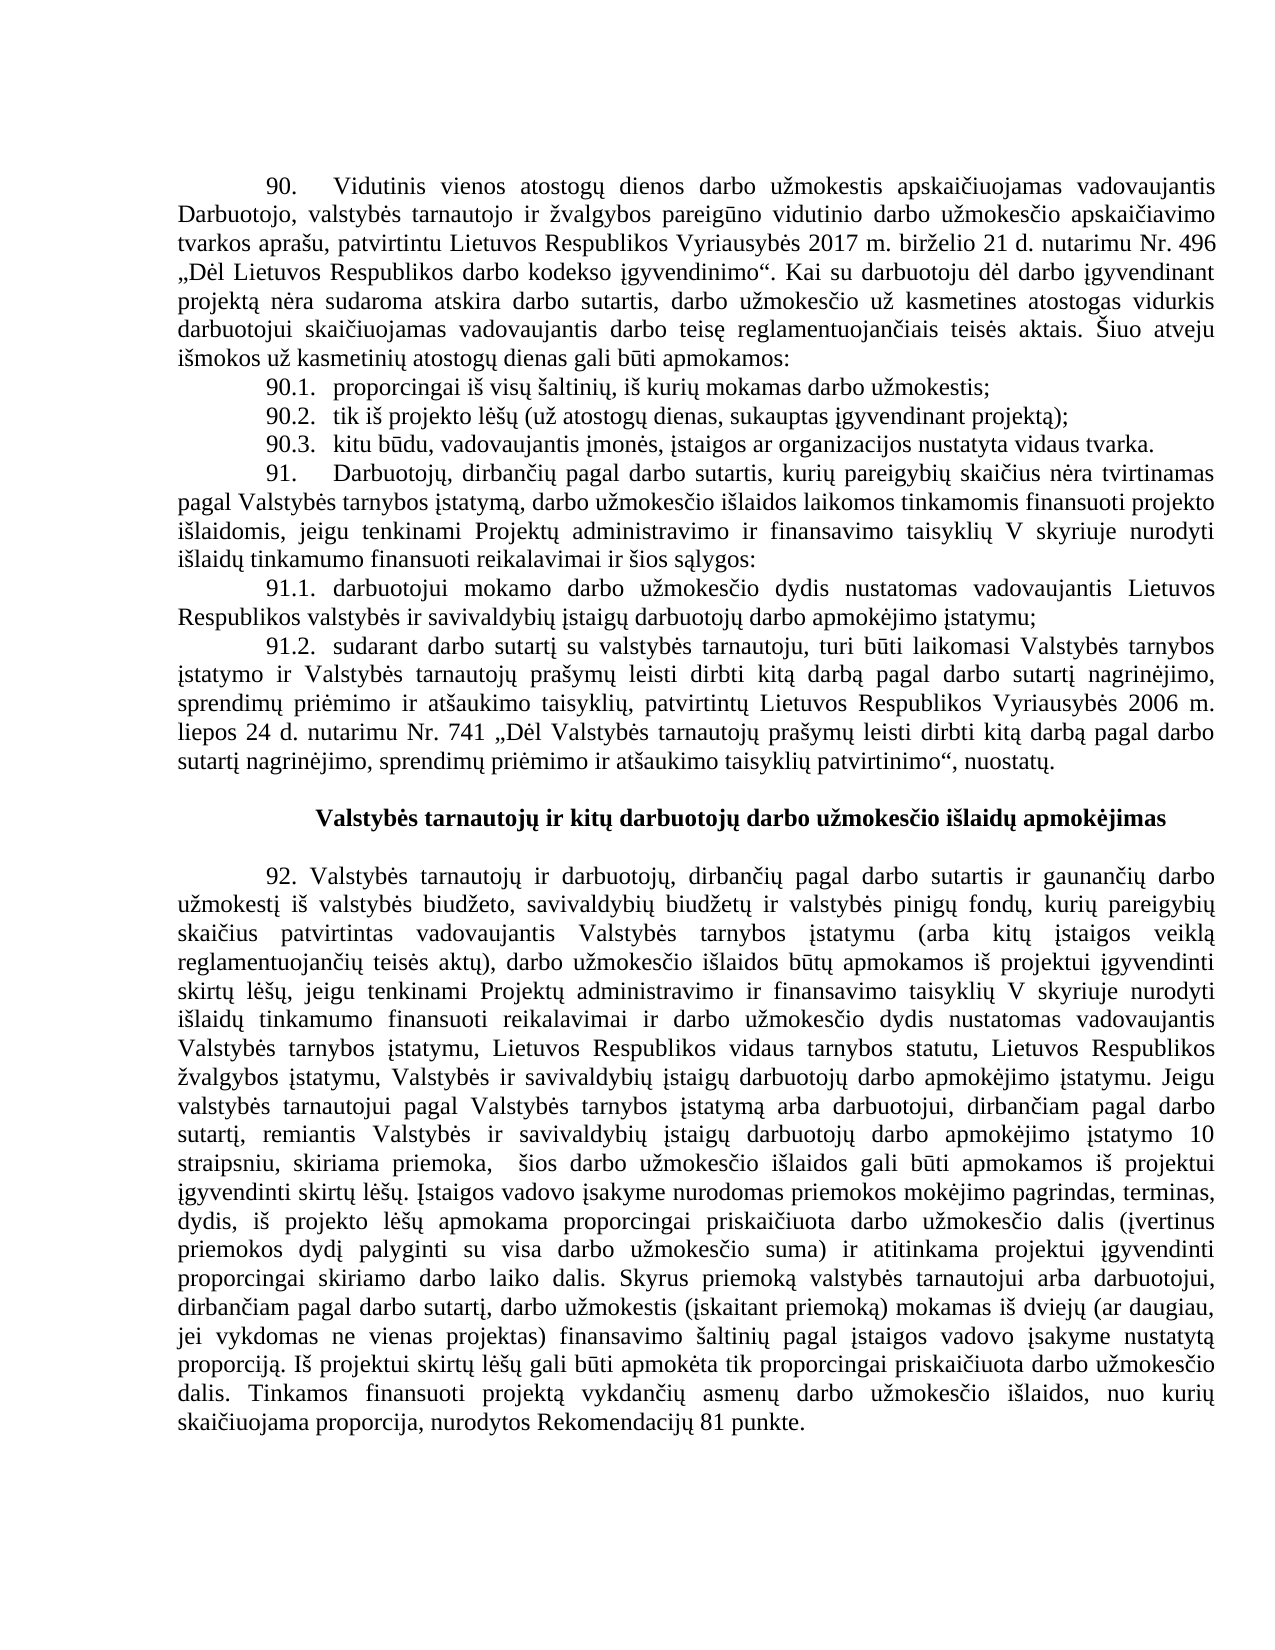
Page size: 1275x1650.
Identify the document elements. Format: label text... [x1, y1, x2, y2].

text 91. Darbuotojų, dirbančių pagal darbo sutartis, kurių pareigybių skaičius nėra tvirtinamas pagal Valstybės tarnybos įstatymą, darbo užmokesčio išlaidos laikomos tinkamomis finansuoti projekto išlaidomis, jeigu tenkinami Projektų administravimo ir finansavimo taisyklių V skyriuje nurodyti išlaidų tinkamumo finansuoti reikalavimai ir šios sąlygos: [177, 458, 1216, 573]
text 92. Valstybės tarnautojų ir darbuotojų, dirbančių pagal darbo sutartis ir gaunančių darbo užmokestį iš valstybės biudžeto, savivaldybių biudžetų ir valstybės pinigų fondų, kurių pareigybių skaičius patvirtintas vadovaujantis Valstybės tarnybos įstatymu (arba kitų įstaigos veiklą reglamentuojančių teisės aktų), darbo užmokesčio išlaidos būtų apmokamos iš projektui įgyvendinti skirtų lėšų, jeigu tenkinami Projektų administravimo ir finansavimo taisyklių V skyriuje nurodyti išlaidų tinkamumo finansuoti reikalavimai ir darbo užmokesčio dydis nustatomas vadovaujantis Valstybės tarnybos įstatymu, Lietuvos Respublikos vidaus tarnybos statutu, Lietuvos Respublikos žvalgybos įstatymu, Valstybės ir savivaldybių įstaigų darbuotojų darbo apmokėjimo įstatymu. Jeigu valstybės tarnautojui pagal Valstybės tarnybos įstatymą arba darbuotojui, dirbančiam pagal darbo sutartį, remiantis Valstybės ir savivaldybių įstaigų darbuotojų darbo apmokėjimo įstatymo 10 straipsniu, skiriama priemoka, šios darbo užmokesčio išlaidos gali būti apmokamos iš projektui įgyvendinti skirtų lėšų. Įstaigos vadovo įsakyme nurodomas priemokos mokėjimo pagrindas, terminas, dydis, iš projekto lėšų apmokama proporcingai priskaičiuota darbo užmokesčio dalis (įvertinus priemokos dydį palyginti su visa darbo užmokesčio suma) ir atitinkama projektui įgyvendinti proporcingai skiriamo darbo laiko dalis. Skyrus priemoką valstybės tarnautojui arba darbuotojui, dirbančiam pagal darbo sutartį, darbo užmokestis (įskaitant priemoką) mokamas iš dviejų (ar daugiau, jei vykdomas ne vienas projektas) finansavimo šaltinių pagal įstaigos vadovo įsakyme nustatytą proporciją. Iš projektui skirtų lėšų gali būti apmokėta tik proporcingai priskaičiuota darbo užmokesčio dalis. Tinkamos finansuoti projektą vykdančių asmenų darbo užmokesčio išlaidos, nuo kurių skaičiuojama proporcija, nurodytos Rekomendacijų 81 punkte. [177, 861, 1216, 1436]
text 90.2. tik iš projekto lėšų (už atostogų dienas, sukauptas įgyvendinant projektą); [177, 401, 1216, 429]
text 90.3. kitu būdu, vadovaujantis įmonės, įstaigos ar organizacijos nustatyta vidaus tvarka. [177, 429, 1216, 458]
text 90.1. proporcingai iš visų šaltinių, iš kurių mokamas darbo užmokestis; [177, 372, 1216, 401]
text Valstybės tarnautojų ir kitų darbuotojų darbo užmokesčio išlaidų apmokėjimas [177, 803, 1216, 832]
text 91.1. darbuotojui mokamo darbo užmokesčio dydis nustatomas vadovaujantis Lietuvos Respublikos valstybės ir savivaldybių įstaigų darbuotojų darbo apmokėjimo įstatymu; [177, 573, 1216, 631]
text 91.2. sudarant darbo sutartį su valstybės tarnautoju, turi būti laikomasi Valstybės tarnybos įstatymo ir Valstybės tarnautojų prašymų leisti dirbti kitą darbą pagal darbo sutartį nagrinėjimo, sprendimų priėmimo ir atšaukimo taisyklių, patvirtintų Lietuvos Respublikos Vyriausybės 2006 m. liepos 24 d. nutarimu Nr. 741 „Dėl Valstybės tarnautojų prašymų leisti dirbti kitą darbą pagal darbo sutartį nagrinėjimo, sprendimų priėmimo ir atšaukimo taisyklių patvirtinimo“, nuostatų. [177, 631, 1216, 774]
text 90. Vidutinis vienos atostogų dienos darbo užmokestis apskaičiuojamas vadovaujantis Darbuotojo, valstybės tarnautojo ir žvalgybos pareigūno vidutinio darbo užmokesčio apskaičiavimo tvarkos aprašu, patvirtintu Lietuvos Respublikos Vyriausybės 2017 m. birželio 21 d. nutarimu Nr. 496 „Dėl Lietuvos Respublikos darbo kodekso įgyvendinimo“. Kai su darbuotoju dėl darbo įgyvendinant projektą nėra sudaroma atskira darbo sutartis, darbo užmokesčio už kasmetines atostogas vidurkis darbuotojui skaičiuojamas vadovaujantis darbo teisę reglamentuojančiais teisės aktais. Šiuo atveju išmokos už kasmetinių atostogų dienas gali būti apmokamos: [177, 171, 1216, 372]
